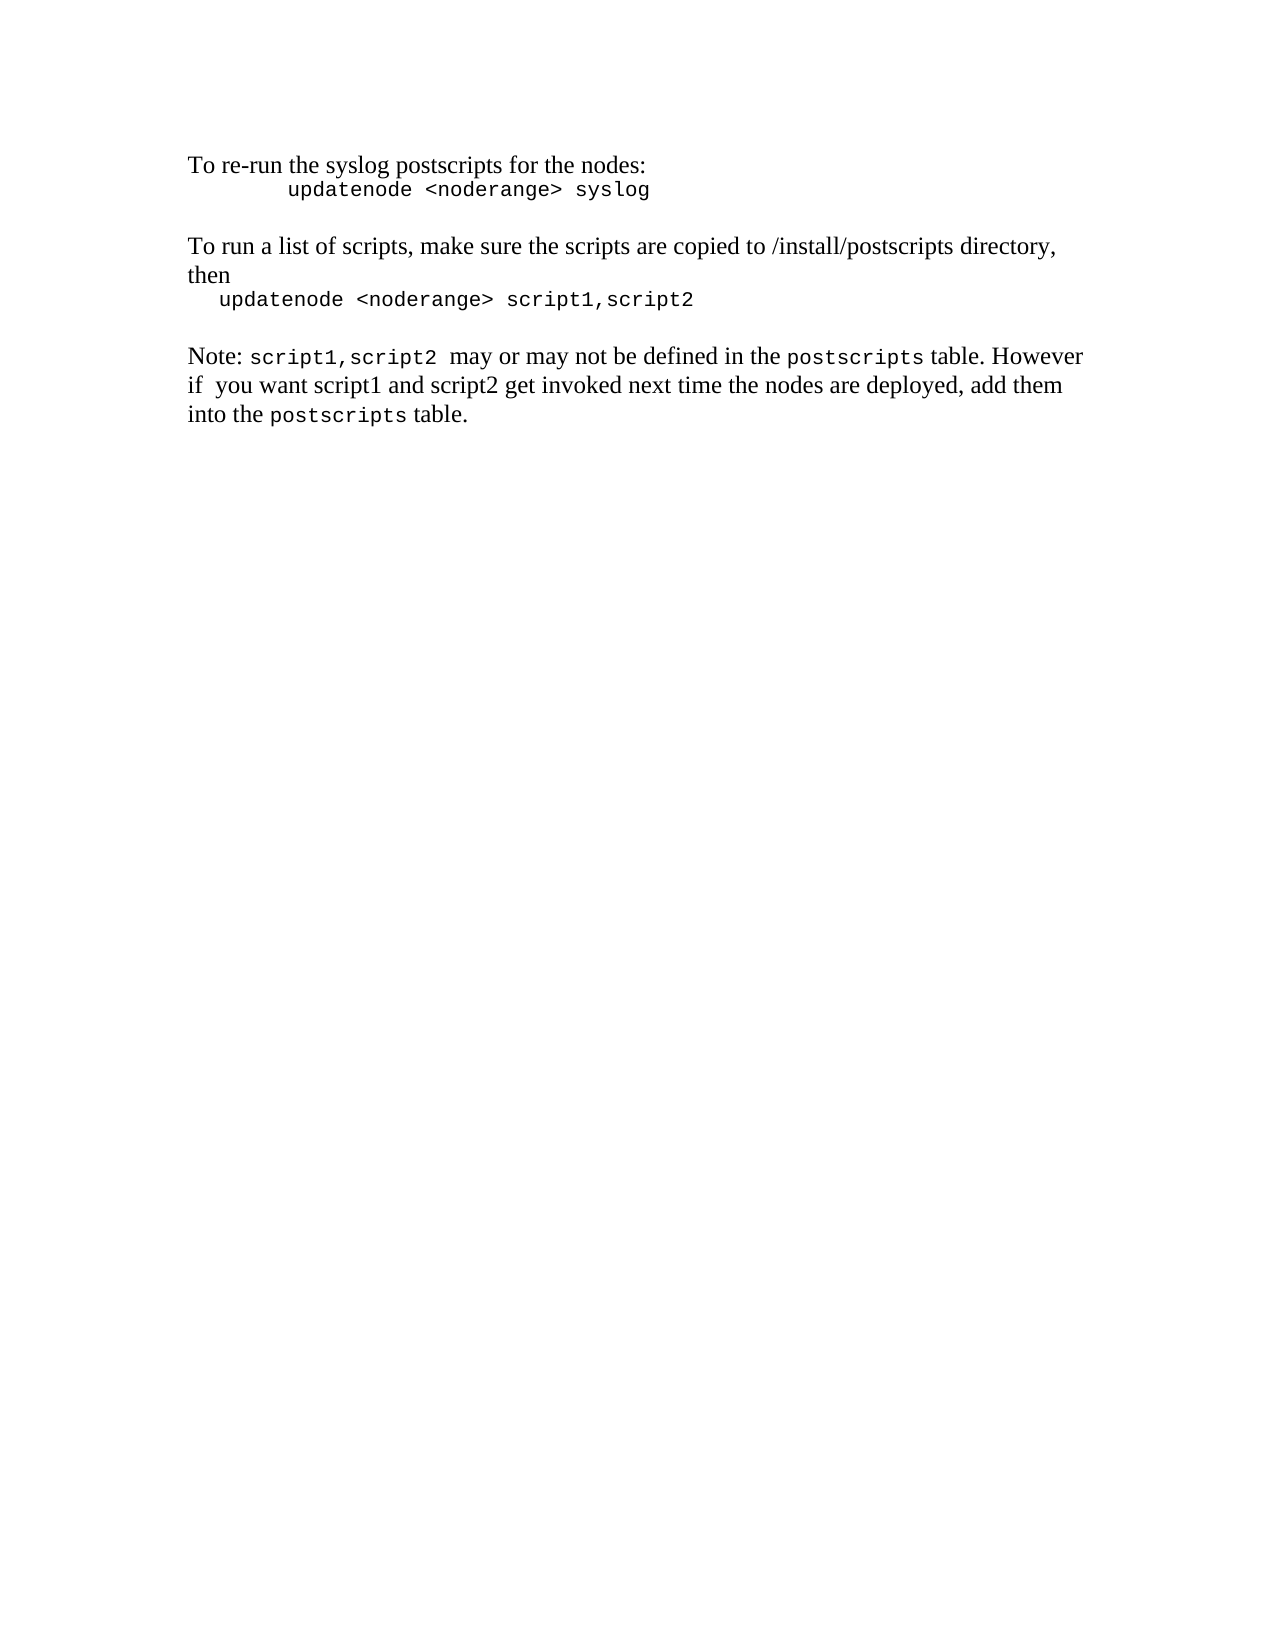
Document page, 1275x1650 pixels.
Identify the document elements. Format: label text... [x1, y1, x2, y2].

list updatenode <noderange> syslog [225, 179, 1087, 202]
list To re-run the syslog postscripts for the nodes: [150, 150, 1087, 179]
list To run a list of scripts, make sure the scripts are copied to /install/postscripts directory, then [150, 231, 1087, 289]
list Note: script1,script2 may or may not be defined in the postscripts table. However if you want script1 and script2 get invoked next time the nodes are deployed, add them into the postscripts table. [150, 341, 1087, 429]
list updatenode <noderange> script1,script2 [150, 289, 1087, 312]
